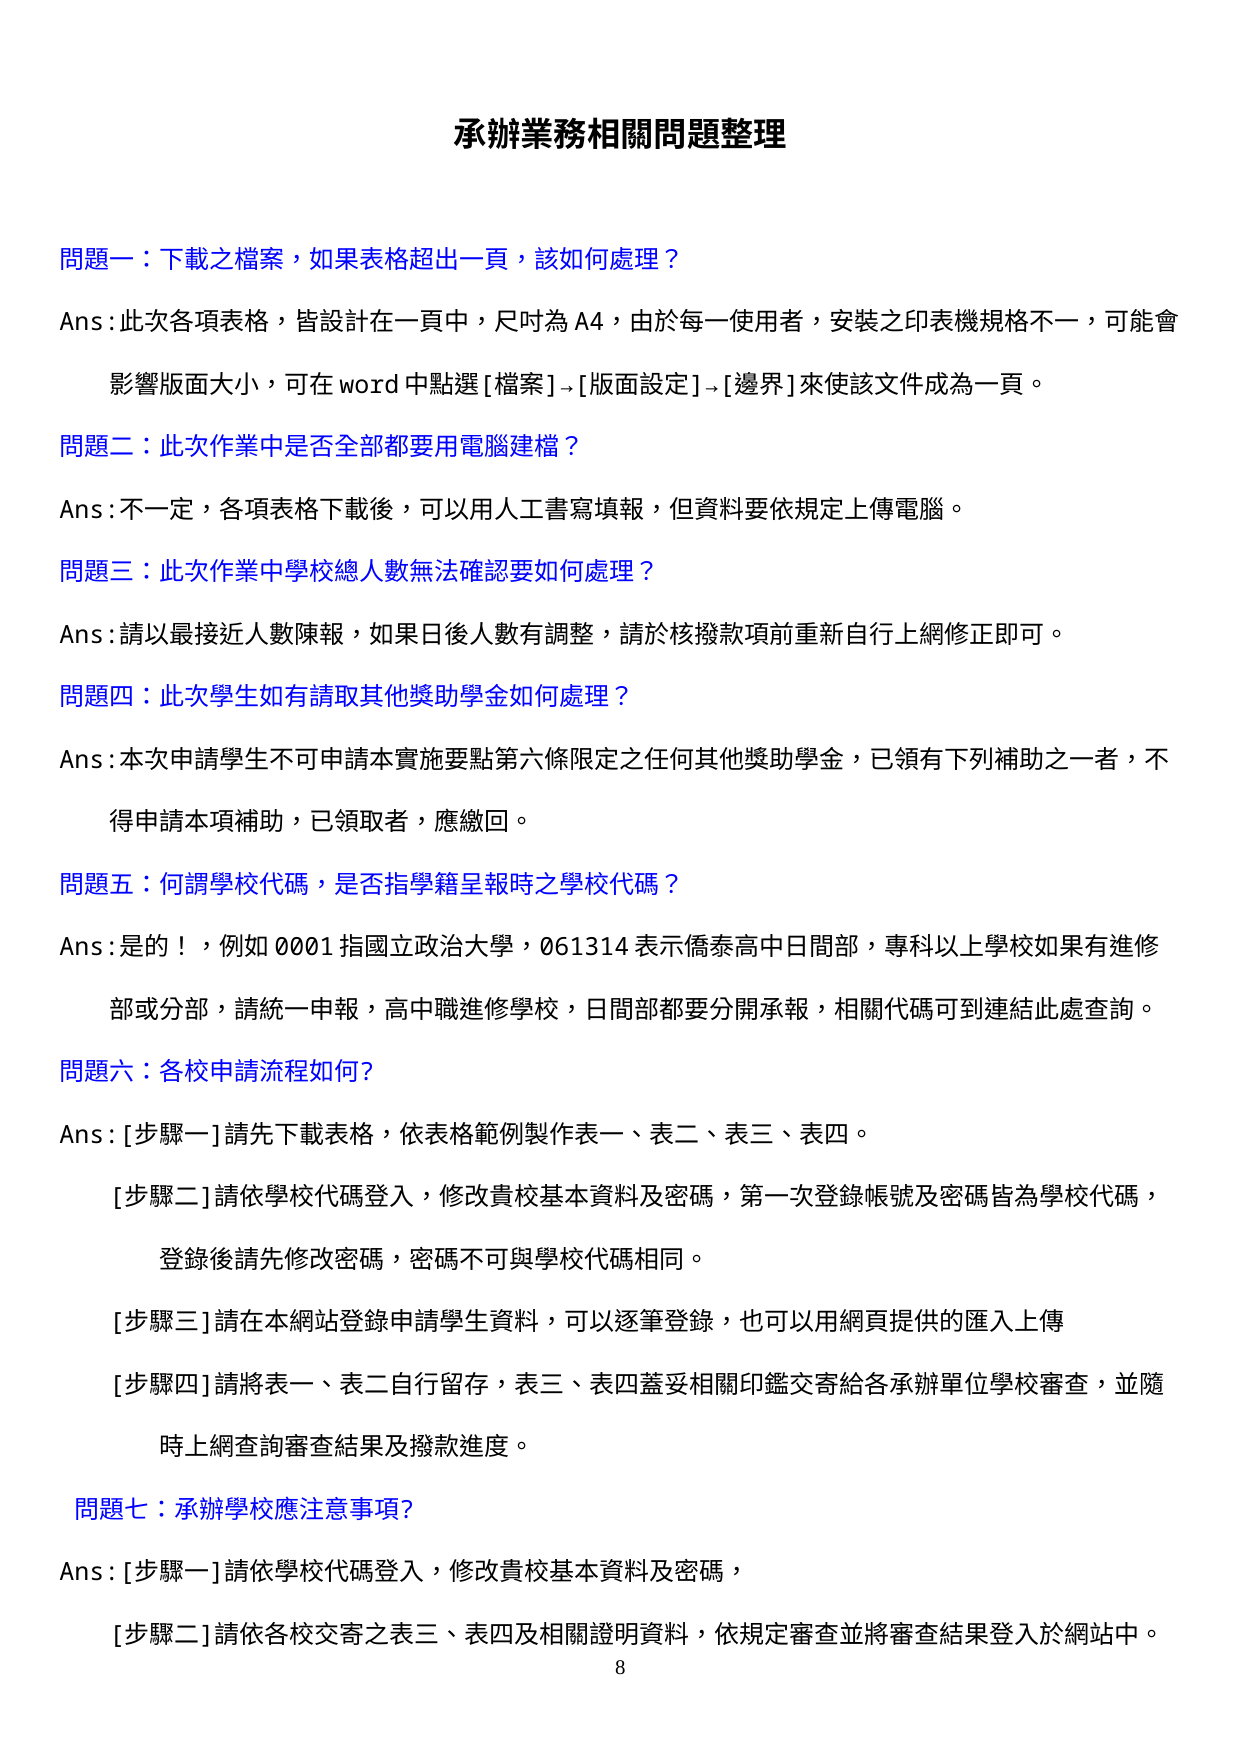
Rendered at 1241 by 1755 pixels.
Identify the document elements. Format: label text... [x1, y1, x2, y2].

text 問題二：此次作業中是否全部都要用電腦建檔？ [59, 403, 1181, 466]
text 問題四：此次學生如有請取其他獎助學金如何處理？ [59, 653, 1181, 716]
text Ans:是的！，例如0001指國立政治大學，061314表示僑泰高中日間部，專科以上學校如果有進修部或分部，請統一申報，高中職進修學校，日間部都要分開承報，相關代碼可到連結此處查詢。 [59, 903, 1181, 1028]
text [步驟四]請將表一、表二自行留存，表三、表四蓋妥相關印鑑交寄給各承辦單位學校審查，並隨時上網查詢審查結果及撥款進度。 [109, 1341, 1181, 1466]
text [步驟二]請依各校交寄之表三、表四及相關證明資料，依規定審查並將審查結果登入於網站中。 [109, 1591, 1181, 1653]
text 問題一：下載之檔案，如果表格超出一頁，該如何處理？ [59, 216, 1181, 278]
text 問題三：此次作業中學校總人數無法確認要如何處理？ [59, 528, 1181, 591]
text 問題五：何謂學校代碼，是否指學籍呈報時之學校代碼？ [59, 841, 1181, 903]
text Ans:[步驟一]請依學校代碼登入，修改貴校基本資料及密碼， [59, 1528, 1181, 1591]
text [步驟三]請在本網站登錄申請學生資料，可以逐筆登錄，也可以用網頁提供的匯入上傳 [109, 1278, 1181, 1341]
text 問題七：承辦學校應注意事項? [59, 1466, 1181, 1528]
text Ans:請以最接近人數陳報，如果日後人數有調整，請於核撥款項前重新自行上網修正即可。 [59, 591, 1181, 653]
text Ans:[步驟一]請先下載表格，依表格範例製作表一、表二、表三、表四。 [59, 1091, 1181, 1153]
text Ans:此次各項表格，皆設計在一頁中，尺吋為A4，由於每一使用者，安裝之印表機規格不一，可能會影響版面大小，可在word中點選[檔案]→[版面設定]→[邊界]來使該文件成為一頁。 [59, 278, 1181, 403]
text [步驟二]請依學校代碼登入，修改貴校基本資料及密碼，第一次登錄帳號及密碼皆為學校代碼，登錄後請先修改密碼，密碼不可與學校代碼相同。 [109, 1153, 1181, 1278]
text Ans:不一定，各項表格下載後，可以用人工書寫填報，但資料要依規定上傳電腦。 [59, 466, 1181, 528]
text Ans:本次申請學生不可申請本實施要點第六條限定之任何其他獎助學金，已領有下列補助之一者，不得申請本項補助，已領取者，應繳回。 [59, 716, 1181, 841]
text 承辦業務相關問題整理 [59, 91, 1181, 153]
text 問題六：各校申請流程如何? [59, 1028, 1181, 1091]
